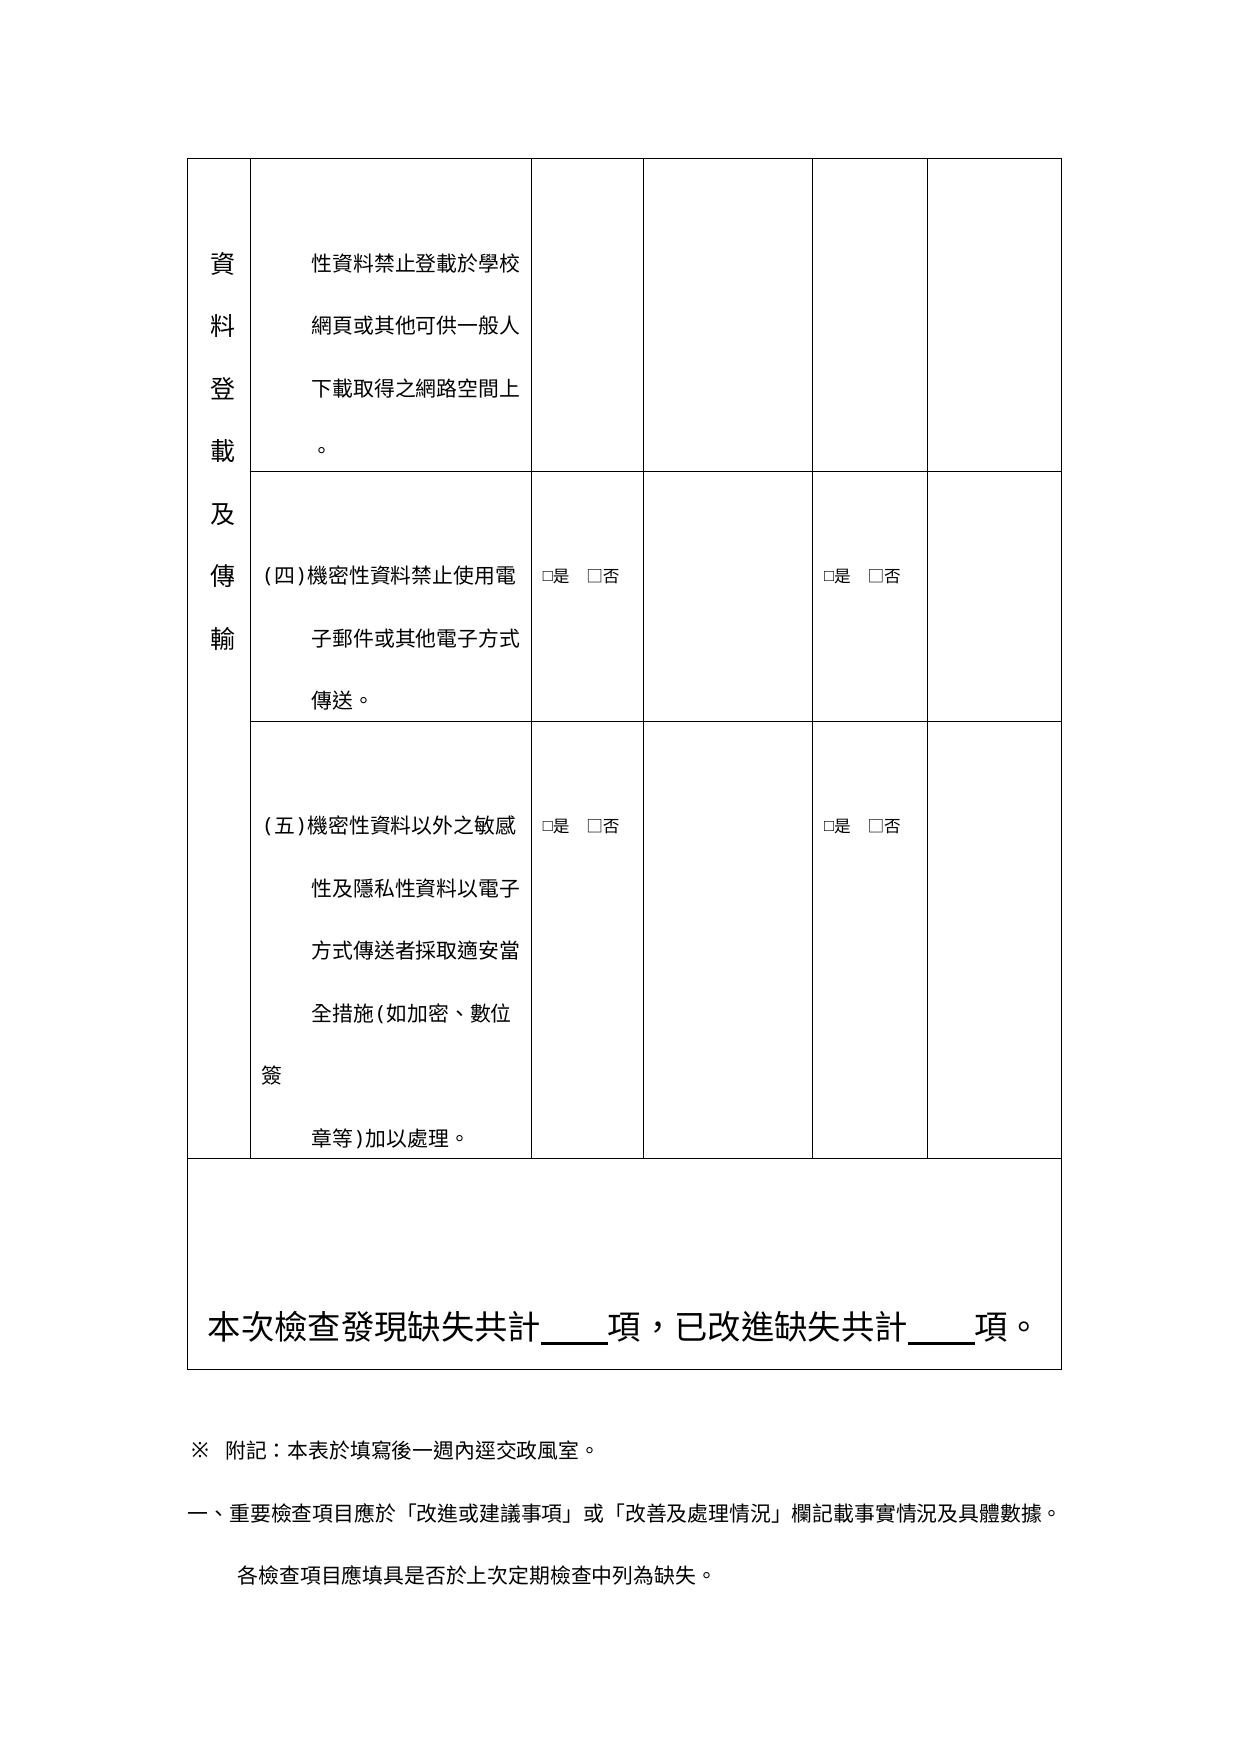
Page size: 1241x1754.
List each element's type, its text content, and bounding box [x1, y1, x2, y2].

table_cell □是 □否 [813, 722, 927, 1158]
table_cell [644, 159, 812, 471]
text 各檢查項目應填具是否於上次定期檢查中列為缺失。 [187, 1533, 1053, 1596]
table_cell [644, 472, 812, 721]
table_cell [532, 159, 643, 471]
table_cell □是 □否 [813, 472, 927, 721]
text 一、重要檢查項目應於「改進或建議事項」或「改善及處理情況」欄記載事實情況及具體數據。 [187, 1471, 1053, 1533]
table_cell 性資料禁止登載於學校 網頁或其他可供一般人 下載取得之網路空間上 。 [251, 159, 531, 471]
table_cell (五)機密性資料以外之敏感 性及隱私性資料以電子 方式傳送者採取適安當 全措施(如加密、數位簽 章等)加以處理。 [251, 722, 531, 1158]
table_cell [928, 159, 1061, 471]
table_cell □是 □否 [532, 472, 643, 721]
table_cell [928, 722, 1061, 1158]
list 附記：本表於填寫後一週內逕交政風室。 [187, 1408, 1053, 1471]
table_cell [813, 159, 927, 471]
table_cell [1062, 158, 1072, 471]
table_cell [1062, 1158, 1072, 1369]
table_cell [1062, 471, 1072, 721]
table_cell 資料登載及傳輸 [188, 159, 250, 1158]
table_cell 本次檢查發現缺失共計 項，已改進缺失共計 項。 [188, 1159, 1061, 1369]
table_cell □是 □否 [532, 722, 643, 1158]
table_cell [928, 472, 1061, 721]
table_cell [644, 722, 812, 1158]
table_cell (四)機密性資料禁止使用電 子郵件或其他電子方式 傳送。 [251, 472, 531, 721]
table_cell [1062, 721, 1072, 1158]
